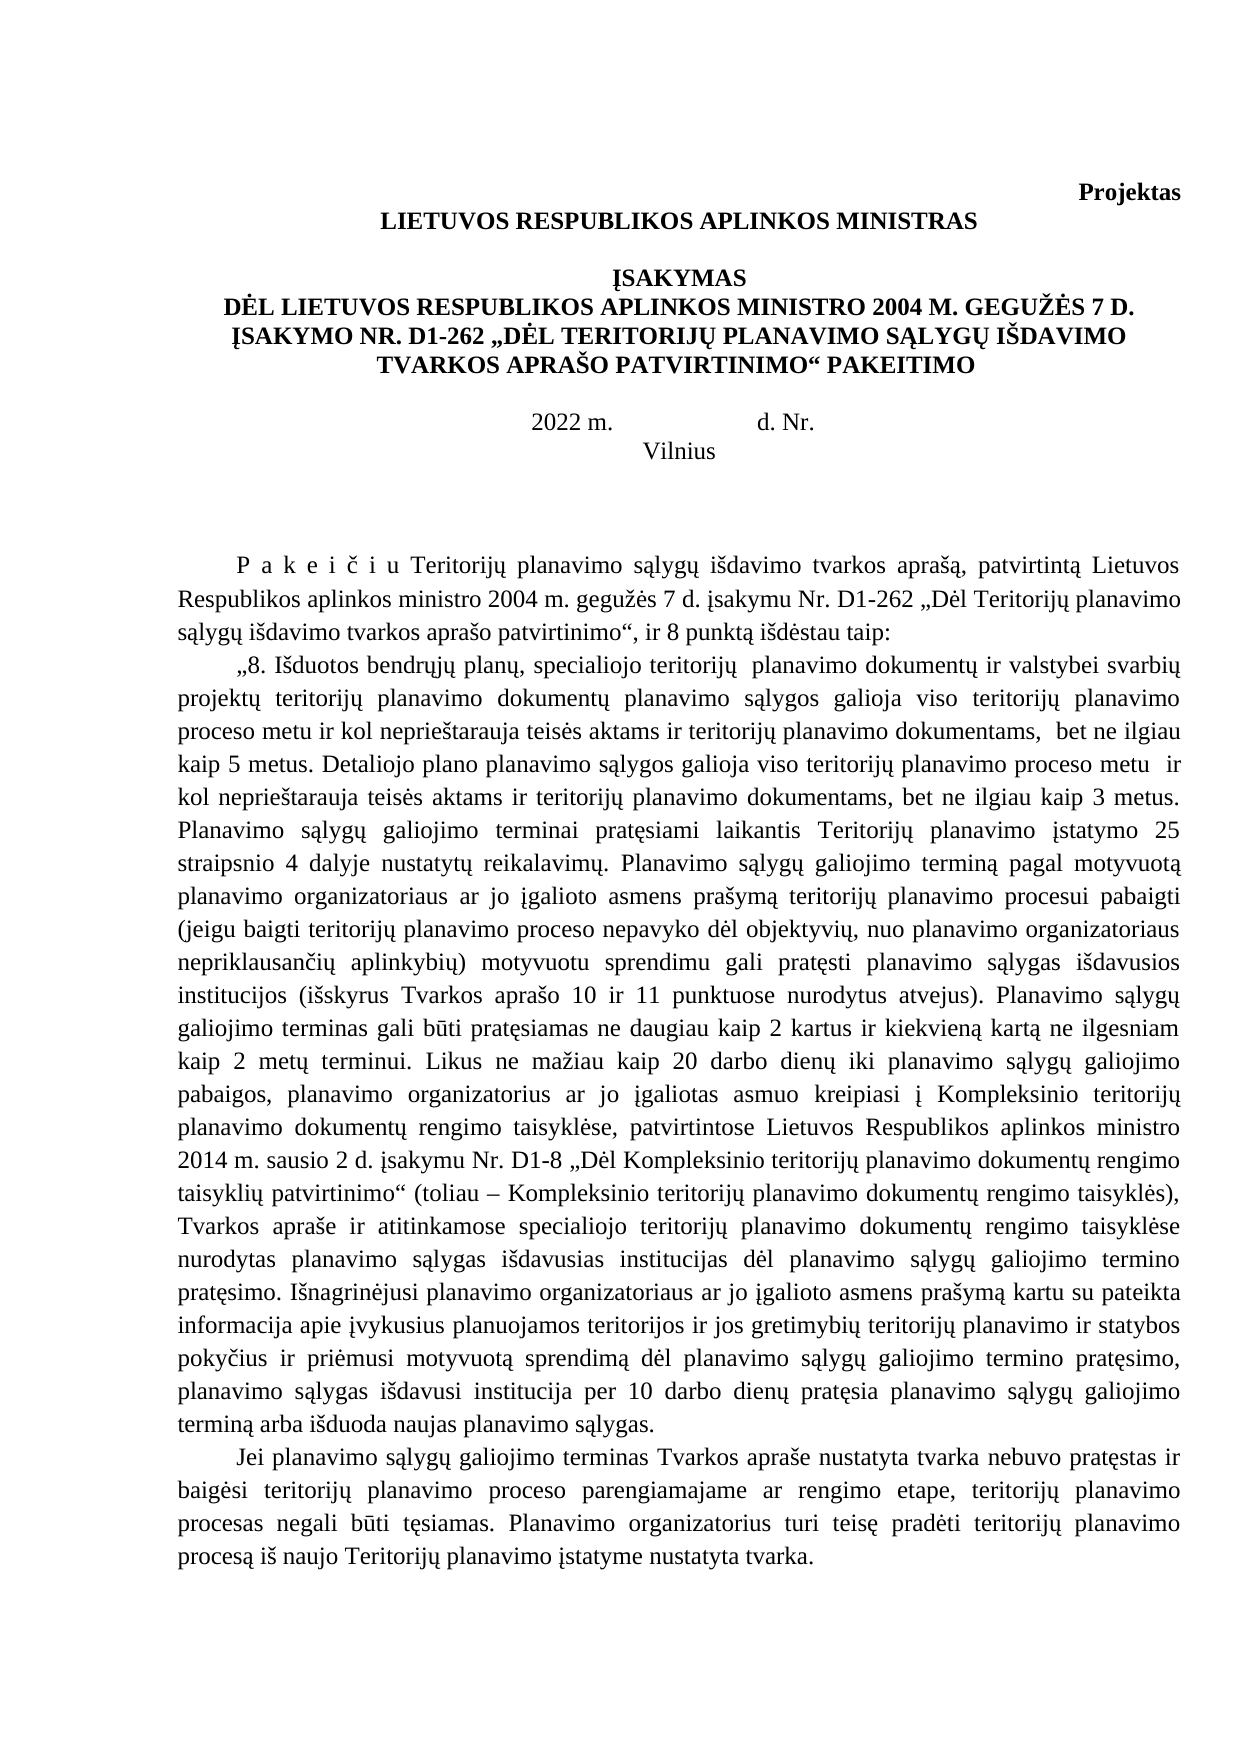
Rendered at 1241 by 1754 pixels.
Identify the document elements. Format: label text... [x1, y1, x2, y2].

text Projektas [177, 177, 1181, 206]
text Vilnius [177, 436, 1181, 493]
text LIETUVOS RESPUBLIKOS APLINKOS MINISTRAS [177, 206, 1181, 235]
text 2022 m. d. Nr. [177, 407, 1181, 436]
text P a k e i č i u Teritorijų planavimo sąlygų išdavimo tvarkos aprašą, patvirtintą Lietuvos Respublikos aplinkos ministro 2004 m. gegužės 7 d. įsakymu Nr. D1‑262 „Dėl Teritorijų planavimo sąlygų išdavimo tvarkos aprašo patvirtinimo“, ir 8 punktą išdėstau taip: [177, 551, 1181, 645]
text Jei planavimo sąlygų galiojimo terminas Tvarkos apraše nustatyta tvarka nebuvo pratęstas ir baigėsi teritorijų planavimo proceso parengiamajame ar rengimo etape, teritorijų planavimo procesas negali būti tęsiamas. Planavimo organizatorius turi teisę pradėti teritorijų planavimo procesą iš naujo Teritorijų planavimo įstatyme nustatyta tvarka. [177, 1442, 1181, 1570]
text ĮSAKYMAS [177, 263, 1181, 292]
text DĖL LIETUVOS RESPUBLIKOS APLINKOS MINISTRO 2004 M. GEGUŽĖS 7 D. ĮSAKYMO NR. D1-262 „DĖL TERITORIJŲ PLANAVIMO SĄLYGŲ IŠDAVIMO TVARKOS APRAŠO PATVIRTINIMO“ PAKEITIMO [177, 292, 1181, 378]
text „8. Išduotos bendrųjų planų, specialiojo teritorijų planavimo dokumentų ir valstybei svarbių projektų teritorijų planavimo dokumentų planavimo sąlygos galioja viso teritorijų planavimo proceso metu ir kol neprieštarauja teisės aktams ir teritorijų planavimo dokumentams, bet ne ilgiau kaip 5 metus. Detaliojo plano planavimo sąlygos galioja viso teritorijų planavimo proceso metu ir kol neprieštarauja teisės aktams ir teritorijų planavimo dokumentams, bet ne ilgiau kaip 3 metus. Planavimo sąlygų galiojimo terminai pratęsiami laikantis Teritorijų planavimo įstatymo 25 straipsnio 4 dalyje nustatytų reikalavimų. Planavimo sąlygų galiojimo terminą pagal motyvuotą planavimo organizatoriaus ar jo įgalioto asmens prašymą teritorijų planavimo procesui pabaigti (jeigu baigti teritorijų planavimo proceso nepavyko dėl objektyvių, nuo planavimo organizatoriaus nepriklausančių aplinkybių) motyvuotu sprendimu gali pratęsti planavimo sąlygas išdavusios institucijos (išskyrus Tvarkos aprašo 10 ir 11 punktuose nurodytus atvejus). Planavimo sąlygų galiojimo terminas gali būti pratęsiamas ne daugiau kaip 2 kartus ir kiekvieną kartą ne ilgesniam kaip 2 metų terminui. Likus ne mažiau kaip 20 darbo dienų iki planavimo sąlygų galiojimo pabaigos, planavimo organizatorius ar jo įgaliotas asmuo kreipiasi į Kompleksinio teritorijų planavimo dokumentų rengimo taisyklėse, patvirtintose Lietuvos Respublikos aplinkos ministro 2014 m. sausio 2 d. įsakymu Nr. D1-8 „Dėl Kompleksinio teritorijų planavimo dokumentų rengimo taisyklių patvirtinimo“ (toliau – Kompleksinio teritorijų planavimo dokumentų rengimo taisyklės), Tvarkos apraše ir atitinkamose specialiojo teritorijų planavimo dokumentų rengimo taisyklėse nurodytas planavimo sąlygas išdavusias institucijas dėl planavimo sąlygų galiojimo termino pratęsimo. Išnagrinėjusi planavimo organizatoriaus ar jo įgalioto asmens prašymą kartu su pateikta informacija apie įvykusius planuojamos teritorijos ir jos gretimybių teritorijų planavimo ir statybos pokyčius ir priėmusi motyvuotą sprendimą dėl planavimo sąlygų galiojimo termino pratęsimo, planavimo sąlygas išdavusi institucija per 10 darbo dienų pratęsia planavimo sąlygų galiojimo terminą arba išduoda naujas planavimo sąlygas. [177, 650, 1181, 1438]
